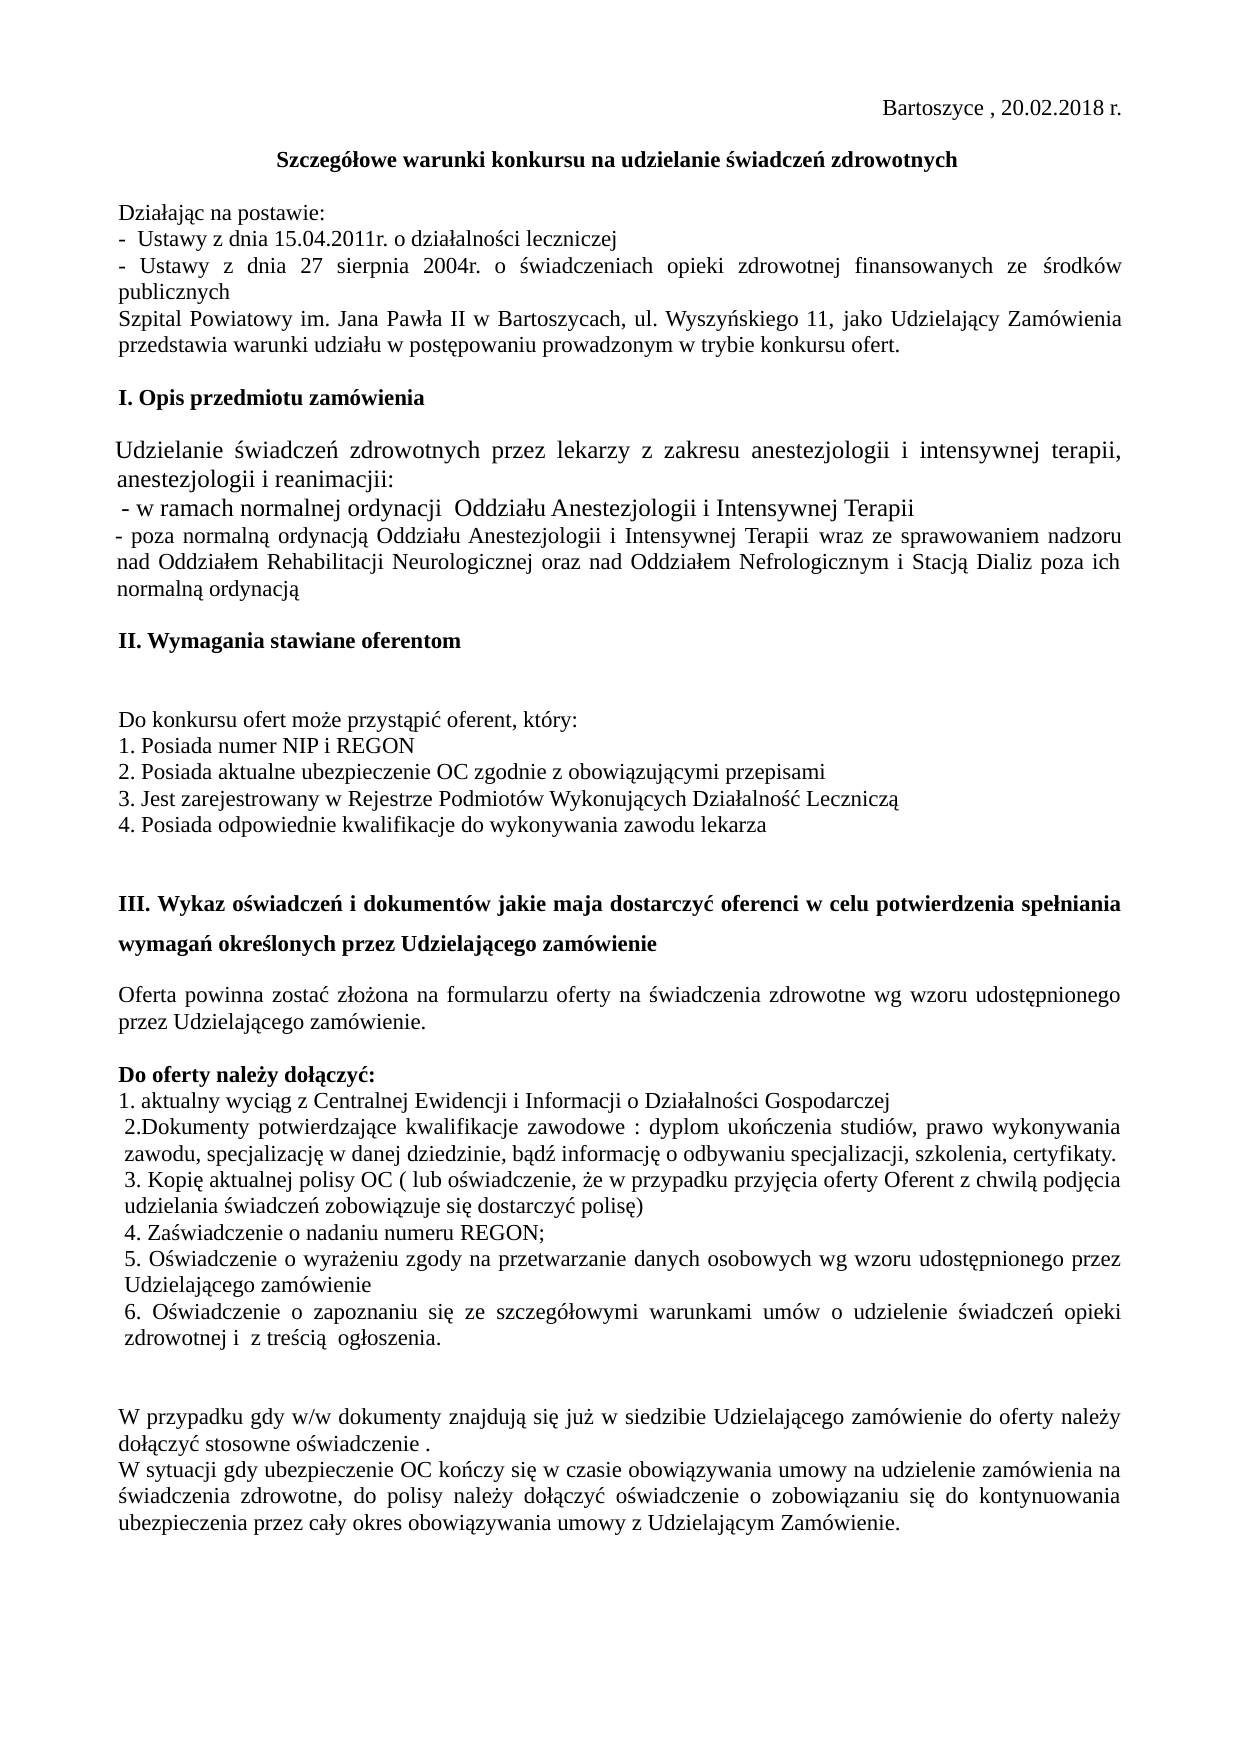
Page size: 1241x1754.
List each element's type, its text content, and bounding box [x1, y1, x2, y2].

text - Ustawy z dnia 27 sierpnia 2004r. o świadczeniach opieki zdrowotnej finansowanych ze środków publicznych [118, 252, 1122, 304]
list 2.Dokumenty potwierdzające kwalifikacje zawodowe : dyplom ukończenia studiów, prawo wykonywania zawodu, specjalizację w danej dziedzinie, bądź informację o odbywaniu specjalizacji, szkolenia, certyfikaty. [124, 1113, 1122, 1166]
text - Ustawy z dnia 15.04.2011r. o działalności leczniczej [118, 226, 1122, 252]
text 3. Jest zarejestrowany w Rejestrze Podmiotów Wykonujących Działalność Leczniczą [118, 785, 1122, 811]
text - poza normalną ordynacją Oddziału Anestezjologii i Intensywnej Terapii wraz ze sprawowaniem nadzoru nad Oddziałem Rehabilitacji Neurologicznej oraz nad Oddziałem Nefrologicznym i Stacją Dializ poza ich normalną ordynacją [115, 522, 1122, 601]
text Oferta powinna zostać złożona na formularzu oferty na świadczenia zdrowotne wg wzoru udostępnionego przez Udzielającego zamówienie. [118, 982, 1122, 1034]
text I. Opis przedmiotu zamówienia [118, 384, 1122, 410]
text Szpital Powiatowy im. Jana Pawła II w Bartoszycach, ul. Wyszyńskiego 11, jako Udzielający Zamówienia przedstawia warunki udziału w postępowaniu prowadzonym w trybie konkursu ofert. [118, 304, 1122, 357]
text III. Wykaz oświadczeń i dokumentów jakie maja dostarczyć oferenci w celu potwierdzenia spełniania wymagań określonych przez Udzielającego zamówienie [118, 890, 1122, 956]
list 4. Zaświadczenie o nadaniu numeru REGON; [124, 1219, 1122, 1245]
text Bartoszyce , 20.02.2018 r. [118, 94, 1122, 120]
list 5. Oświadczenie o wyrażeniu zgody na przetwarzanie danych osobowych wg wzoru udostępnionego przez Udzielającego zamówienie [124, 1245, 1122, 1298]
text 4. Posiada odpowiednie kwalifikacje do wykonywania zawodu lekarza [118, 811, 1122, 837]
text W sytuacji gdy ubezpieczenie OC kończy się w czasie obowiązywania umowy na udzielenie zamówienia na świadczenia zdrowotne, do polisy należy dołączyć oświadczenie o zobowiązaniu się do kontynuowania ubezpieczenia przez cały okres obowiązywania umowy z Udzielającym Zamówienie. [118, 1456, 1122, 1535]
text W przypadku gdy w/w dokumenty znajdują się już w siedzibie Udzielającego zamówienie do oferty należy dołączyć stosowne oświadczenie . [118, 1403, 1122, 1456]
text Działając na postawie: [118, 199, 1122, 226]
text 2. Posiada aktualne ubezpieczenie OC zgodnie z obowiązującymi przepisami [118, 758, 1122, 785]
text Szczegółowe warunki konkursu na udzielanie świadczeń zdrowotnych [118, 146, 1122, 173]
text 1. aktualny wyciąg z Centralnej Ewidencji i Informacji o Działalności Gospodarczej [118, 1087, 1122, 1113]
list 6. Oświadczenie o zapoznaniu się ze szczegółowymi warunkami umów o udzielenie świadczeń opieki zdrowotnej i z treścią ogłoszenia. [124, 1298, 1122, 1351]
list 3. Kopię aktualnej polisy OC ( lub oświadczenie, że w przypadku przyjęcia oferty Oferent z chwilą podjęcia udzielania świadczeń zobowiązuje się dostarczyć polisę) [124, 1166, 1122, 1219]
text Do oferty należy dołączyć: [118, 1061, 1122, 1087]
text 1. Posiada numer NIP i REGON [118, 732, 1122, 758]
text Do konkursu ofert może przystąpić oferent, który: [118, 706, 1122, 732]
text Udzielanie świadczeń zdrowotnych przez lekarzy z zakresu anestezjologii i intensywnej terapii, anestezjologii i reanimacjii: [115, 436, 1122, 493]
text II. Wymagania stawiane oferentom [118, 627, 1122, 654]
text - w ramach normalnej ordynacji Oddziału Anestezjologii i Intensywnej Terapii [115, 493, 1122, 522]
